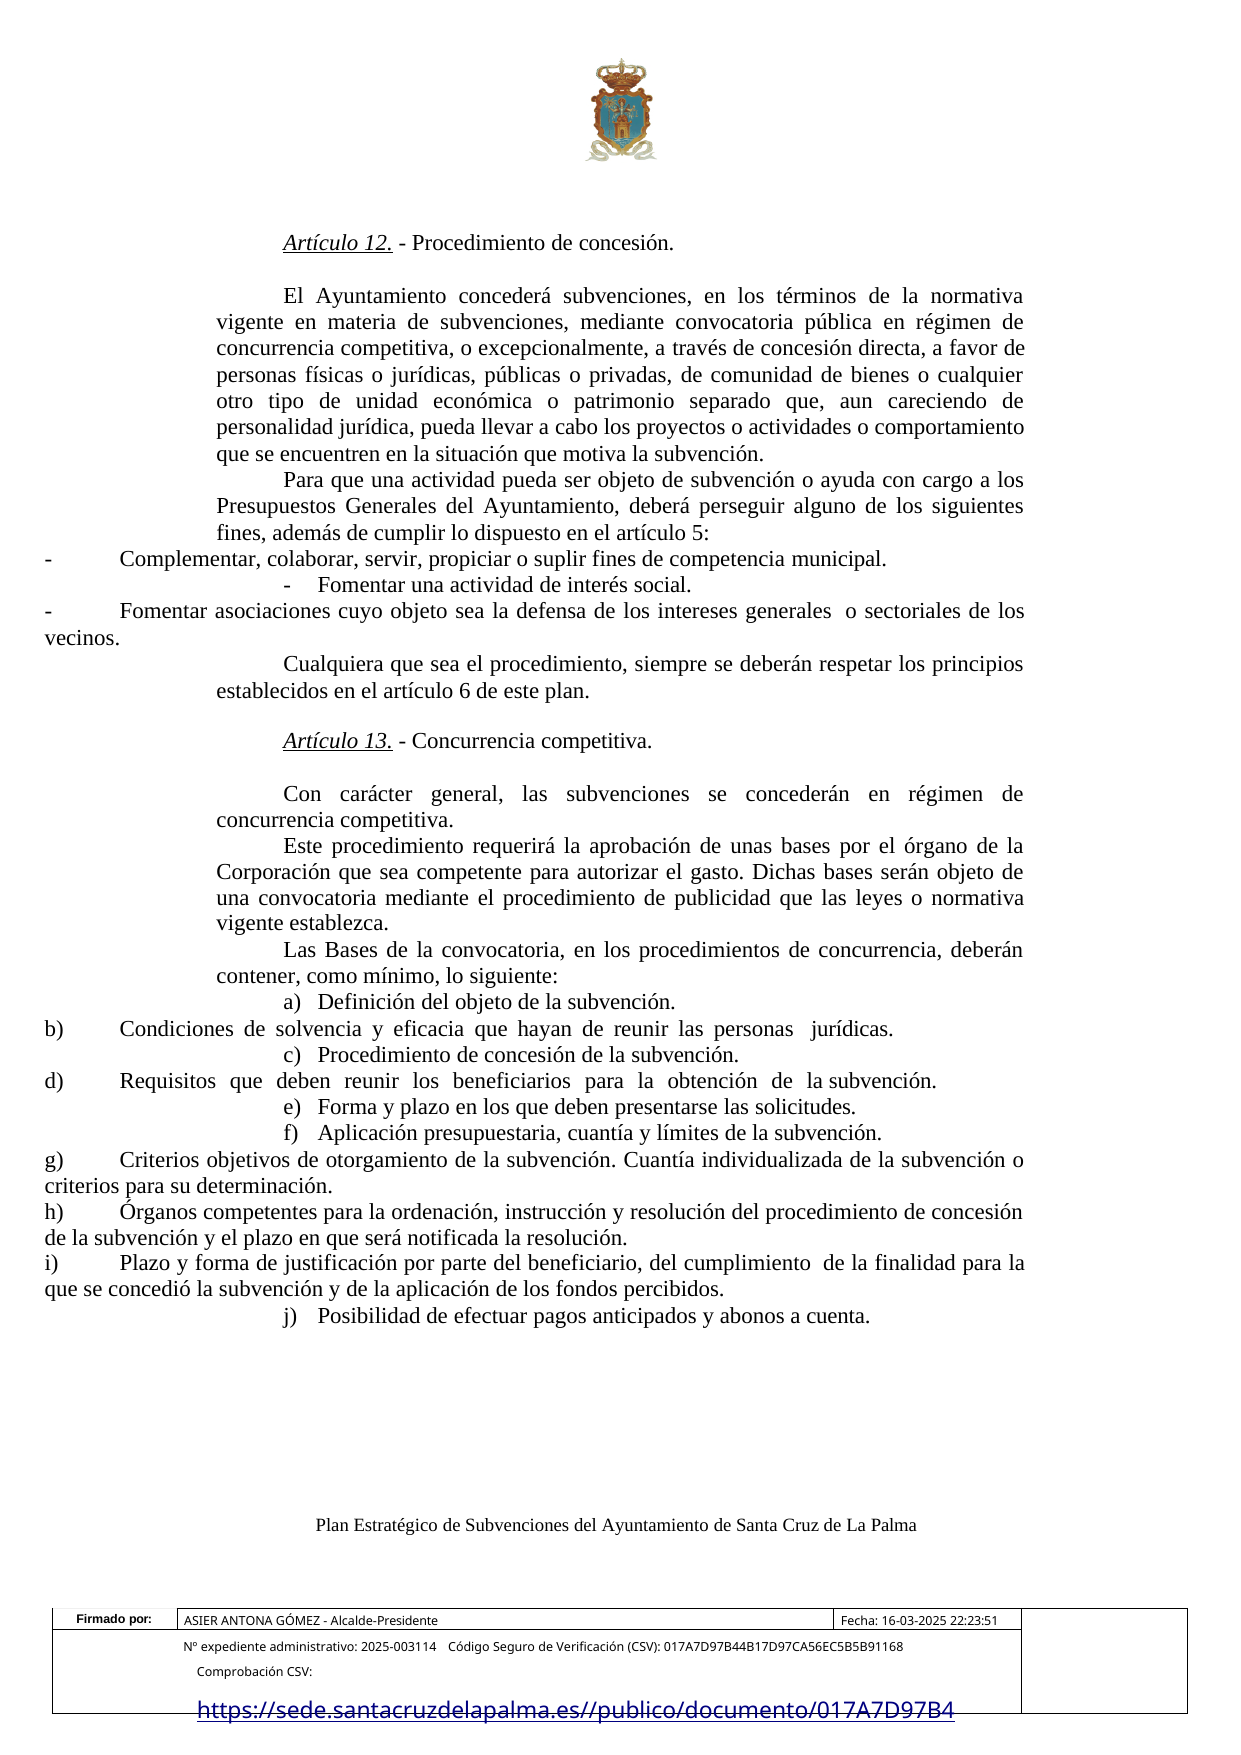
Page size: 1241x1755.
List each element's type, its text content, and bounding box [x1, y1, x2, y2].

list Requisitos que deben reunir los beneficiarios para la obtención de la subvención. [44, 1067, 1025, 1093]
list Fomentar asociaciones cuyo objeto sea la defensa de los intereses generales o sectoriales de los vecinos. [44, 598, 1025, 650]
list Aplicación presupuestaria, cuantía y límites de la subvención. [283, 1119, 1196, 1146]
text Este procedimiento requerirá la aprobación de unas bases por el órgano de la Corporación que sea competente para autorizar el gasto. Dichas bases serán objeto de una convocatoria mediante el procedimiento de publicidad que las leyes o normativa vigente establezca. [216, 832, 1025, 936]
text Artículo 12. - Procedimiento de concesión. [283, 229, 1196, 256]
text Artículo 13. - Concurrencia competitiva. [283, 727, 1196, 754]
list Complementar, colaborar, servir, propiciar o suplir fines de competencia municipal. [44, 545, 1025, 572]
list Órganos competentes para la ordenación, instrucción y resolución del procedimiento de concesión de la subvención y el plazo en que será notificada la resolución. [44, 1198, 1025, 1250]
list Condiciones de solvencia y eficacia que hayan de reunir las personas jurídicas. [44, 1015, 1025, 1041]
list Criterios objetivos de otorgamiento de la subvención. Cuantía individualizada de la subvención o criterios para su determinación. [44, 1146, 1025, 1198]
text Con carácter general, las subvenciones se concederán en régimen de concurrencia competitiva. [216, 780, 1025, 832]
list Forma y plazo en los que deben presentarse las solicitudes. [283, 1093, 1196, 1119]
list Posibilidad de efectuar pagos anticipados y abonos a cuenta. [283, 1302, 1196, 1328]
text El Ayuntamiento concederá subvenciones, en los términos de la normativa vigente en materia de subvenciones, mediante convocatoria pública en régimen de concurrencia competitiva, o excepcionalmente, a través de concesión directa, a favor de personas físicas o jurídicas, públicas o privadas, de comunidad de bienes o cualquier otro tipo de unidad económica o patrimonio separado que, aun careciendo de personalidad jurídica, pueda llevar a cabo los proyectos o actividades o comportamiento que se encuentren en la situación que motiva la subvención. [216, 282, 1025, 466]
list Definición del objeto de la subvención. [283, 989, 1196, 1015]
text Cualquiera que sea el procedimiento, siempre se deberán respetar los principios establecidos en el artículo 6 de este plan. [216, 650, 1025, 703]
list Procedimiento de concesión de la subvención. [283, 1041, 1196, 1067]
text Para que una actividad pueda ser objeto de subvención o ayuda con cargo a los Presupuestos Generales del Ayuntamiento, deberá perseguir alguno de los siguientes fines, además de cumplir lo dispuesto en el artículo 5: [216, 466, 1025, 545]
list Fomentar una actividad de interés social. [283, 572, 1196, 598]
text Las Bases de la convocatoria, en los procedimientos de concurrencia, deberán contener, como mínimo, lo siguiente: [216, 936, 1025, 989]
list Plazo y forma de justificación por parte del beneficiario, del cumplimiento de la finalidad para la que se concedió la subvención y de la aplicación de los fondos percibidos. [44, 1250, 1025, 1302]
